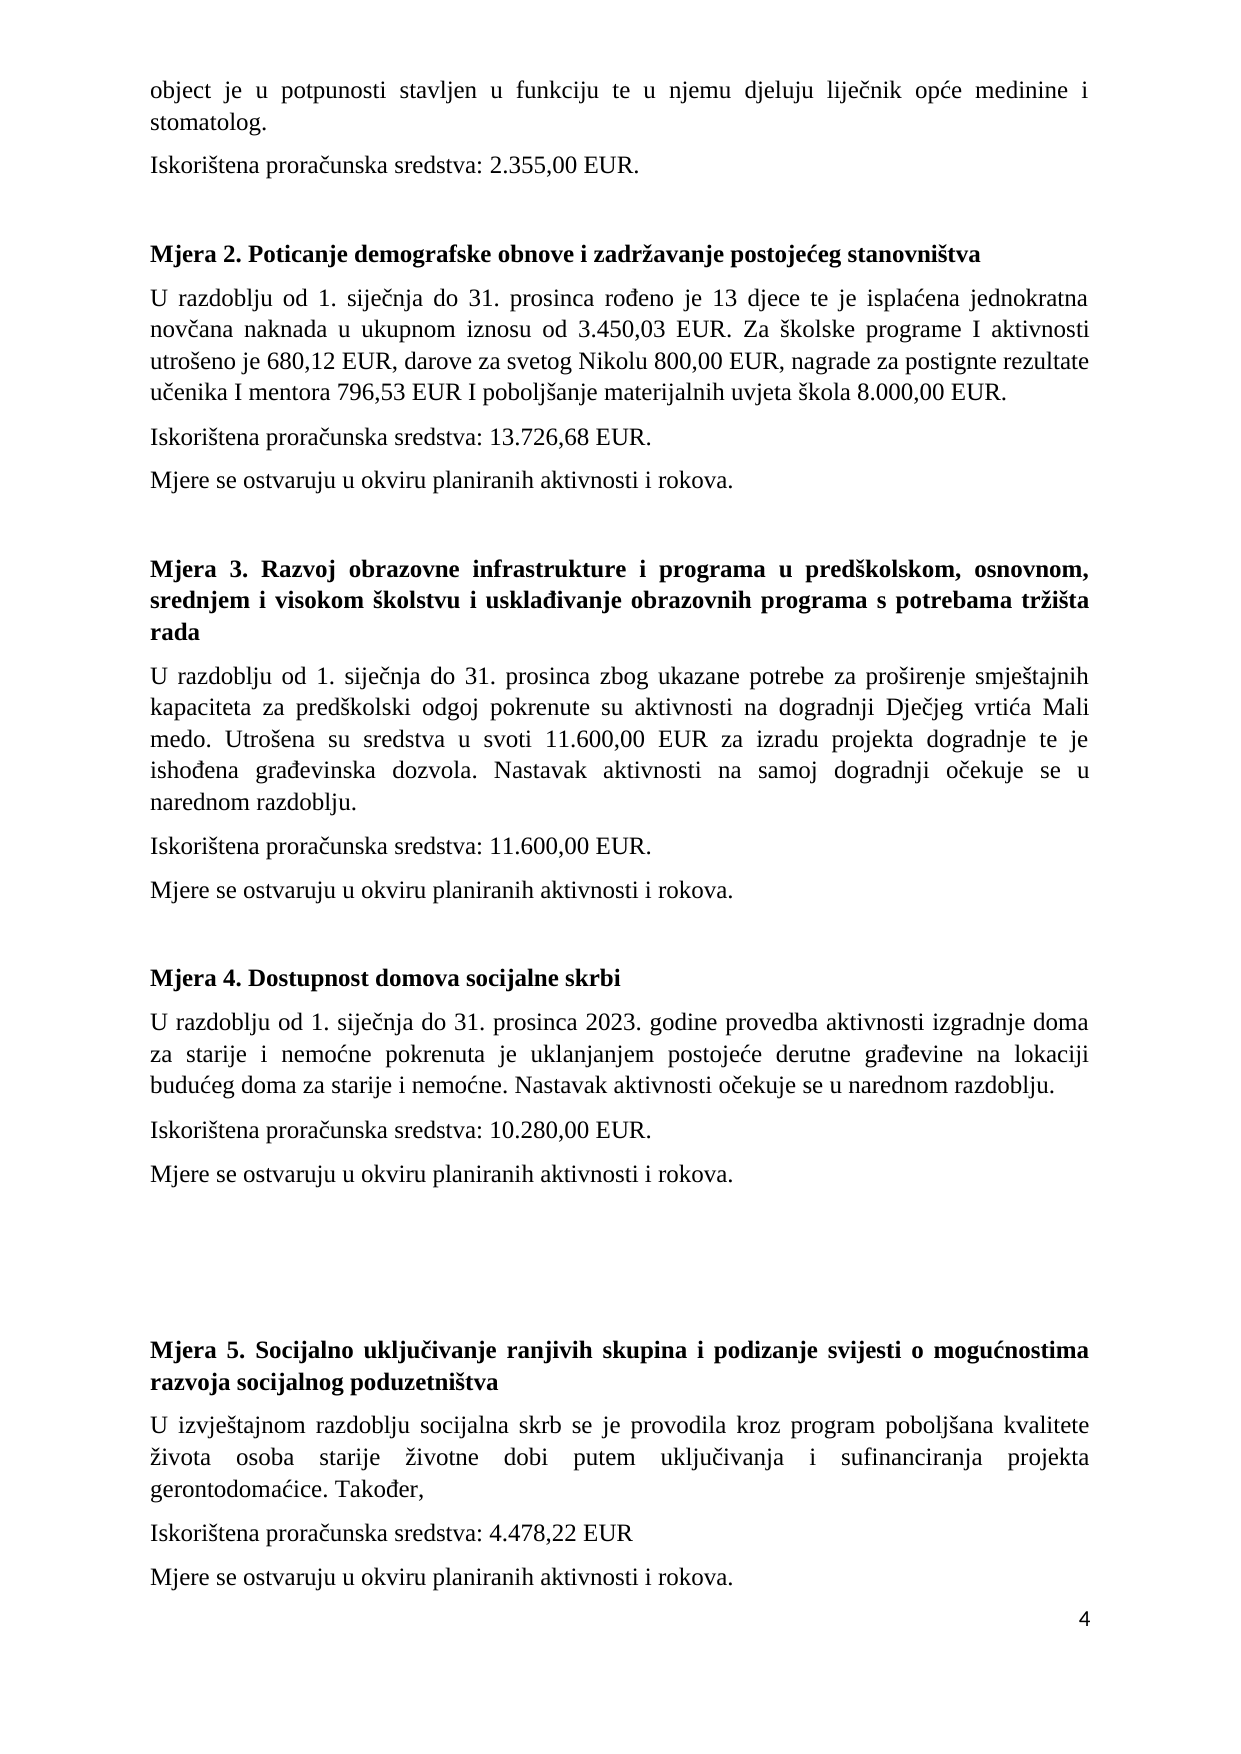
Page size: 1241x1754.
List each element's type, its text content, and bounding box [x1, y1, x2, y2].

text Iskorištena proračunska sredstva: 2.355,00 EUR. [150, 151, 1090, 179]
text object je u potpunosti stavljen u funkciju te u njemu djeluju liječnik opće medinine i stomatolog. [150, 75, 1090, 135]
text Mjere se ostvaruju u okviru planiranih aktivnosti i rokova. [150, 1562, 1090, 1591]
text Mjera 3. Razvoj obrazovne infrastrukture i programa u predškolskom, osnovnom, srednjem i visokom školstvu i usklađivanje obrazovnih programa s potrebama tržišta rada [150, 554, 1090, 646]
text Mjera 2. Poticanje demografske obnove i zadržavanje postojećeg stanovništva [150, 239, 1090, 267]
text Mjera 4. Dostupnost domova socijalne skrbi [150, 963, 1090, 992]
text Iskorištena proračunska sredstva: 11.600,00 EUR. [150, 831, 1090, 860]
text Mjere se ostvaruju u okviru planiranih aktivnosti i rokova. [150, 466, 1090, 494]
text Mjera 5. Socijalno uključivanje ranjivih skupina i podizanje svijesti o mogućnostima razvoja socijalnog poduzetništva [150, 1335, 1090, 1395]
text U razdoblju od 1. siječnja do 31. prosinca zbog ukazane potrebe za proširenje smještajnih kapaciteta za predškolski odgoj pokrenute su aktivnosti na dogradnji Dječjeg vrtića Mali medo. Utrošena su sredstva u svoti 11.600,00 EUR za izradu projekta dogradnje te je ishođena građevinska dozvola. Nastavak aktivnosti na samoj dogradnji očekuje se u narednom razdoblju. [150, 661, 1090, 816]
text Iskorištena proračunska sredstva: 4.478,22 EUR [150, 1518, 1090, 1547]
text U izvještajnom razdoblju socijalna skrb se je provodila kroz program poboljšana kvalitete života osoba starije životne dobi putem uključivanja i sufinanciranja projekta gerontodomaćice. Također, [150, 1411, 1090, 1502]
text Iskorištena proračunska sredstva: 10.280,00 EUR. [150, 1115, 1090, 1143]
text Mjere se ostvaruju u okviru planiranih aktivnosti i rokova. [150, 1159, 1090, 1187]
text U razdoblju od 1. siječnja do 31. prosinca rođeno je 13 djece te je isplaćena jednokratna novčana naknada u ukupnom iznosu od 3.450,03 EUR. Za školske programe I aktivnosti utrošeno je 680,12 EUR, darove za svetog Nikolu 800,00 EUR, nagrade za postignte rezultate učenika I mentora 796,53 EUR I poboljšanje materijalnih uvjeta škola 8.000,00 EUR. [150, 283, 1090, 406]
text U razdoblju od 1. siječnja do 31. prosinca 2023. godine provedba aktivnosti izgradnje doma za starije i nemoćne pokrenuta je uklanjanjem postojeće derutne građevine na lokaciji budućeg doma za starije i nemoćne. Nastavak aktivnosti očekuje se u narednom razdoblju. [150, 1007, 1090, 1099]
text Mjere se ostvaruju u okviru planiranih aktivnosti i rokova. [150, 875, 1090, 904]
text Iskorištena proračunska sredstva: 13.726,68 EUR. [150, 422, 1090, 450]
